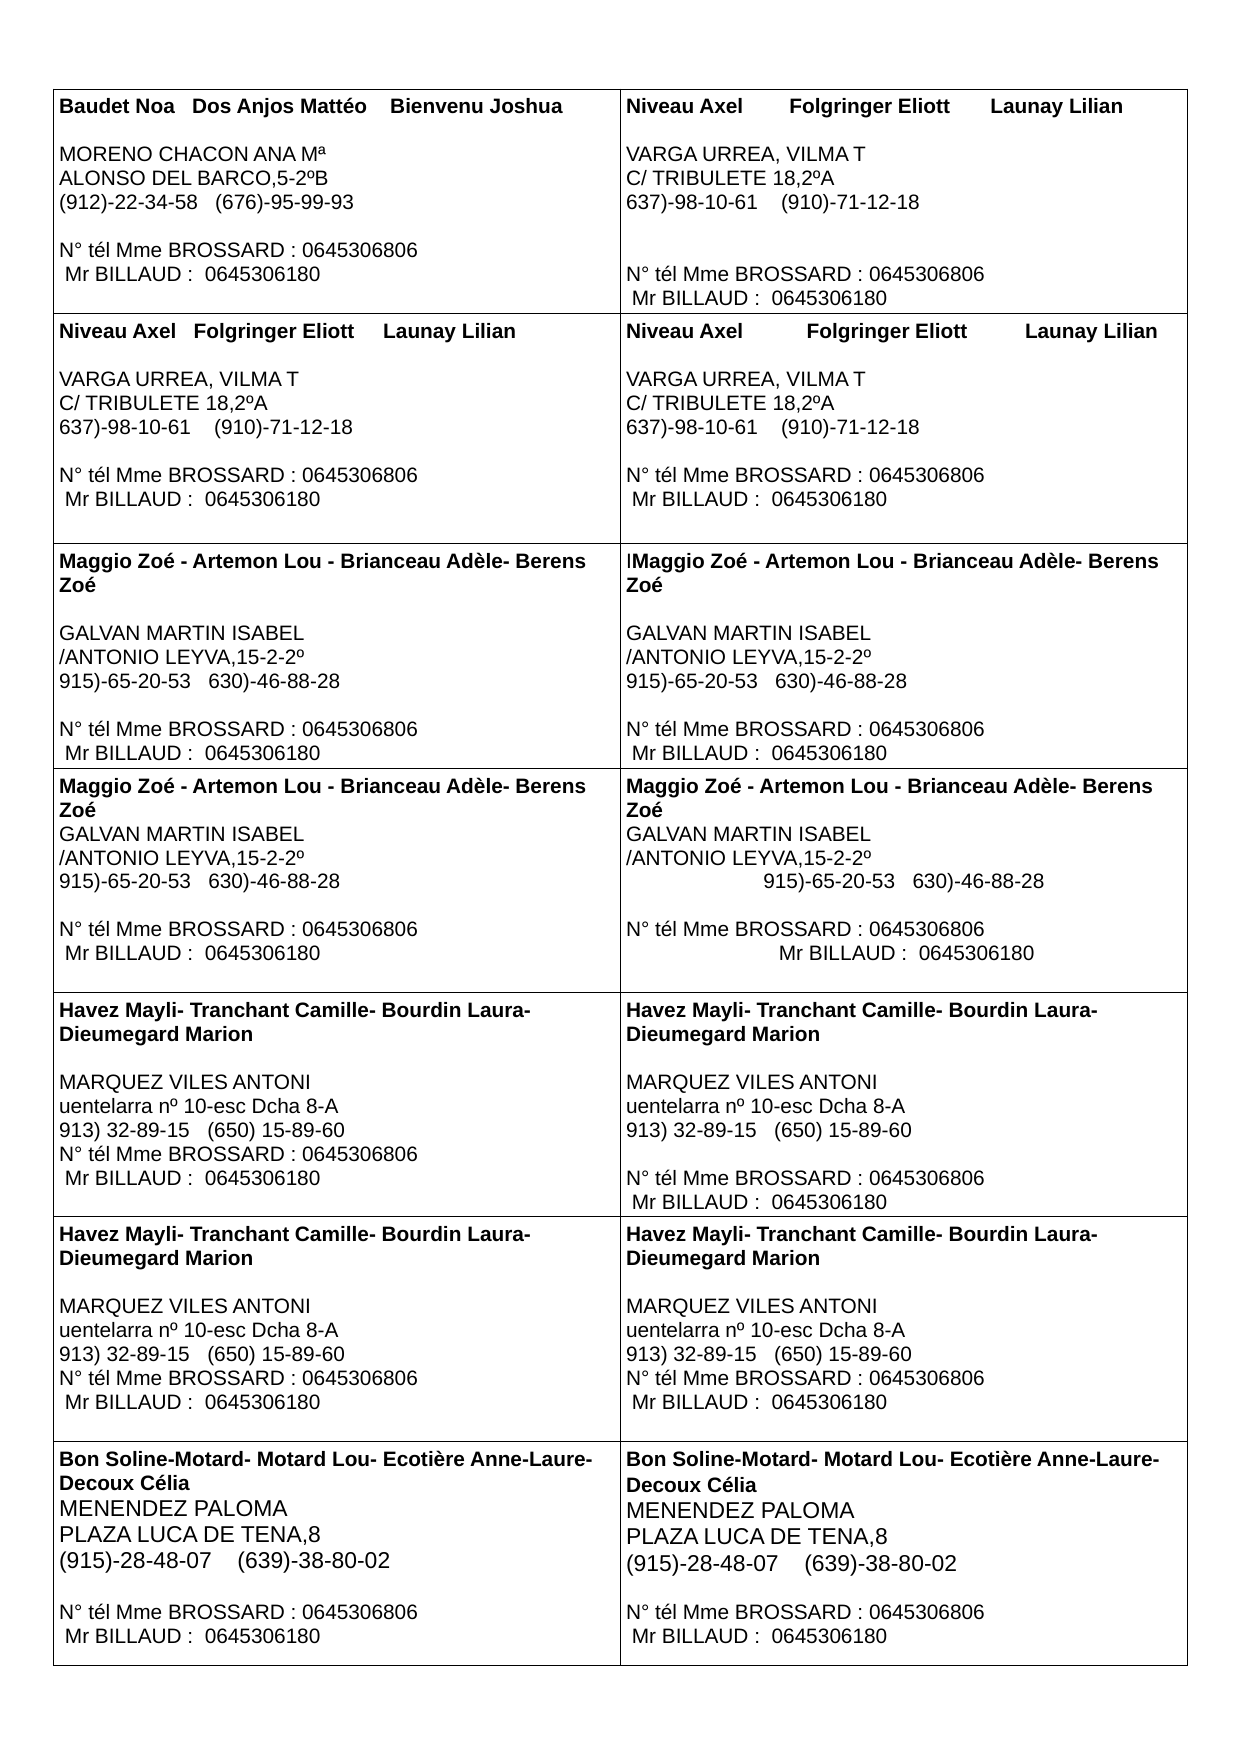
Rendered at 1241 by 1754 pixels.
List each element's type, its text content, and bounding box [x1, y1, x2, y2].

table_cell Niveau Axel Folgringer Eliott Launay Lilian VARGA URREA, VILMA T C/ TRIBULETE 18,2ºA 637)-98-10-61 (910)-71-12-18 N° tél Mme BROSSARD : 0645306806 Mr BILLAUD : 0645306180 [54, 314, 620, 543]
table_cell Havez Mayli- Tranchant Camille- Bourdin Laura- Dieumegard Marion MARQUEZ VILES ANTONI uentelarra nº 10-esc Dcha 8-A 913) 32-89-15 (650) 15-89-60 N° tél Mme BROSSARD : 0645306806 Mr BILLAUD : 0645306180 [621, 1217, 1187, 1441]
table_cell Maggio Zoé - Artemon Lou - Brianceau Adèle- Berens Zoé GALVAN MARTIN ISABEL /ANTONIO LEYVA,15-2-2º 915)-65-20-53 630)-46-88-28 N° tél Mme BROSSARD : 0645306806 Mr BILLAUD : 0645306180 [54, 544, 620, 768]
table_cell Bon Soline-Motard- Motard Lou- Ecotière Anne-Laure- Decoux Célia MENENDEZ PALOMA PLAZA LUCA DE TENA,8 (915)-28-48-07 (639)-38-80-02 N° tél Mme BROSSARD : 0645306806 Mr BILLAUD : 0645306180 [621, 1442, 1187, 1665]
table_cell Maggio Zoé - Artemon Lou - Brianceau Adèle- Berens Zoé GALVAN MARTIN ISABEL /ANTONIO LEYVA,15-2-2º 915)-65-20-53 630)-46-88-28 N° tél Mme BROSSARD : 0645306806 Mr BILLAUD : 0645306180 [54, 769, 620, 992]
table_header Niveau Axel Folgringer Eliott Launay Lilian VARGA URREA, VILMA T C/ TRIBULETE 18,2ºA 637)-98-10-61 (910)-71-12-18 N° tél Mme BROSSARD : 0645306806 Mr BILLAUD : 0645306180 [621, 90, 1187, 313]
table_header Baudet Noa Dos Anjos Mattéo Bienvenu Joshua MORENO CHACON ANA Mª ALONSO DEL BARCO,5-2ºB (912)-22-34-58 (676)-95-99-93 N° tél Mme BROSSARD : 0645306806 Mr BILLAUD : 0645306180 [54, 90, 620, 313]
table_cell Niveau Axel Folgringer Eliott Launay Lilian VARGA URREA, VILMA T C/ TRIBULETE 18,2ºA 637)-98-10-61 (910)-71-12-18 N° tél Mme BROSSARD : 0645306806 Mr BILLAUD : 0645306180 [621, 314, 1187, 543]
table_cell Havez Mayli- Tranchant Camille- Bourdin Laura- Dieumegard Marion MARQUEZ VILES ANTONI uentelarra nº 10-esc Dcha 8-A 913) 32-89-15 (650) 15-89-60 N° tél Mme BROSSARD : 0645306806 Mr BILLAUD : 0645306180 [54, 1217, 620, 1441]
table_cell Bon Soline-Motard- Motard Lou- Ecotière Anne-Laure- Decoux Célia MENENDEZ PALOMA PLAZA LUCA DE TENA,8 (915)-28-48-07 (639)-38-80-02 N° tél Mme BROSSARD : 0645306806 Mr BILLAUD : 0645306180 [54, 1442, 620, 1665]
table_cell Havez Mayli- Tranchant Camille- Bourdin Laura- Dieumegard Marion MARQUEZ VILES ANTONI uentelarra nº 10-esc Dcha 8-A 913) 32-89-15 (650) 15-89-60 N° tél Mme BROSSARD : 0645306806 Mr BILLAUD : 0645306180 [621, 993, 1187, 1216]
table_cell Havez Mayli- Tranchant Camille- Bourdin Laura- Dieumegard Marion MARQUEZ VILES ANTONI uentelarra nº 10-esc Dcha 8-A 913) 32-89-15 (650) 15-89-60 N° tél Mme BROSSARD : 0645306806 Mr BILLAUD : 0645306180 [54, 993, 620, 1216]
table_cell Maggio Zoé - Artemon Lou - Brianceau Adèle- Berens Zoé GALVAN MARTIN ISABEL /ANTONIO LEYVA,15-2-2º 915)-65-20-53 630)-46-88-28 N° tél Mme BROSSARD : 0645306806 Mr BILLAUD : 0645306180 [621, 769, 1187, 992]
table_cell IMaggio Zoé - Artemon Lou - Brianceau Adèle- Berens Zoé GALVAN MARTIN ISABEL /ANTONIO LEYVA,15-2-2º 915)-65-20-53 630)-46-88-28 N° tél Mme BROSSARD : 0645306806 Mr BILLAUD : 0645306180 [621, 544, 1187, 768]
